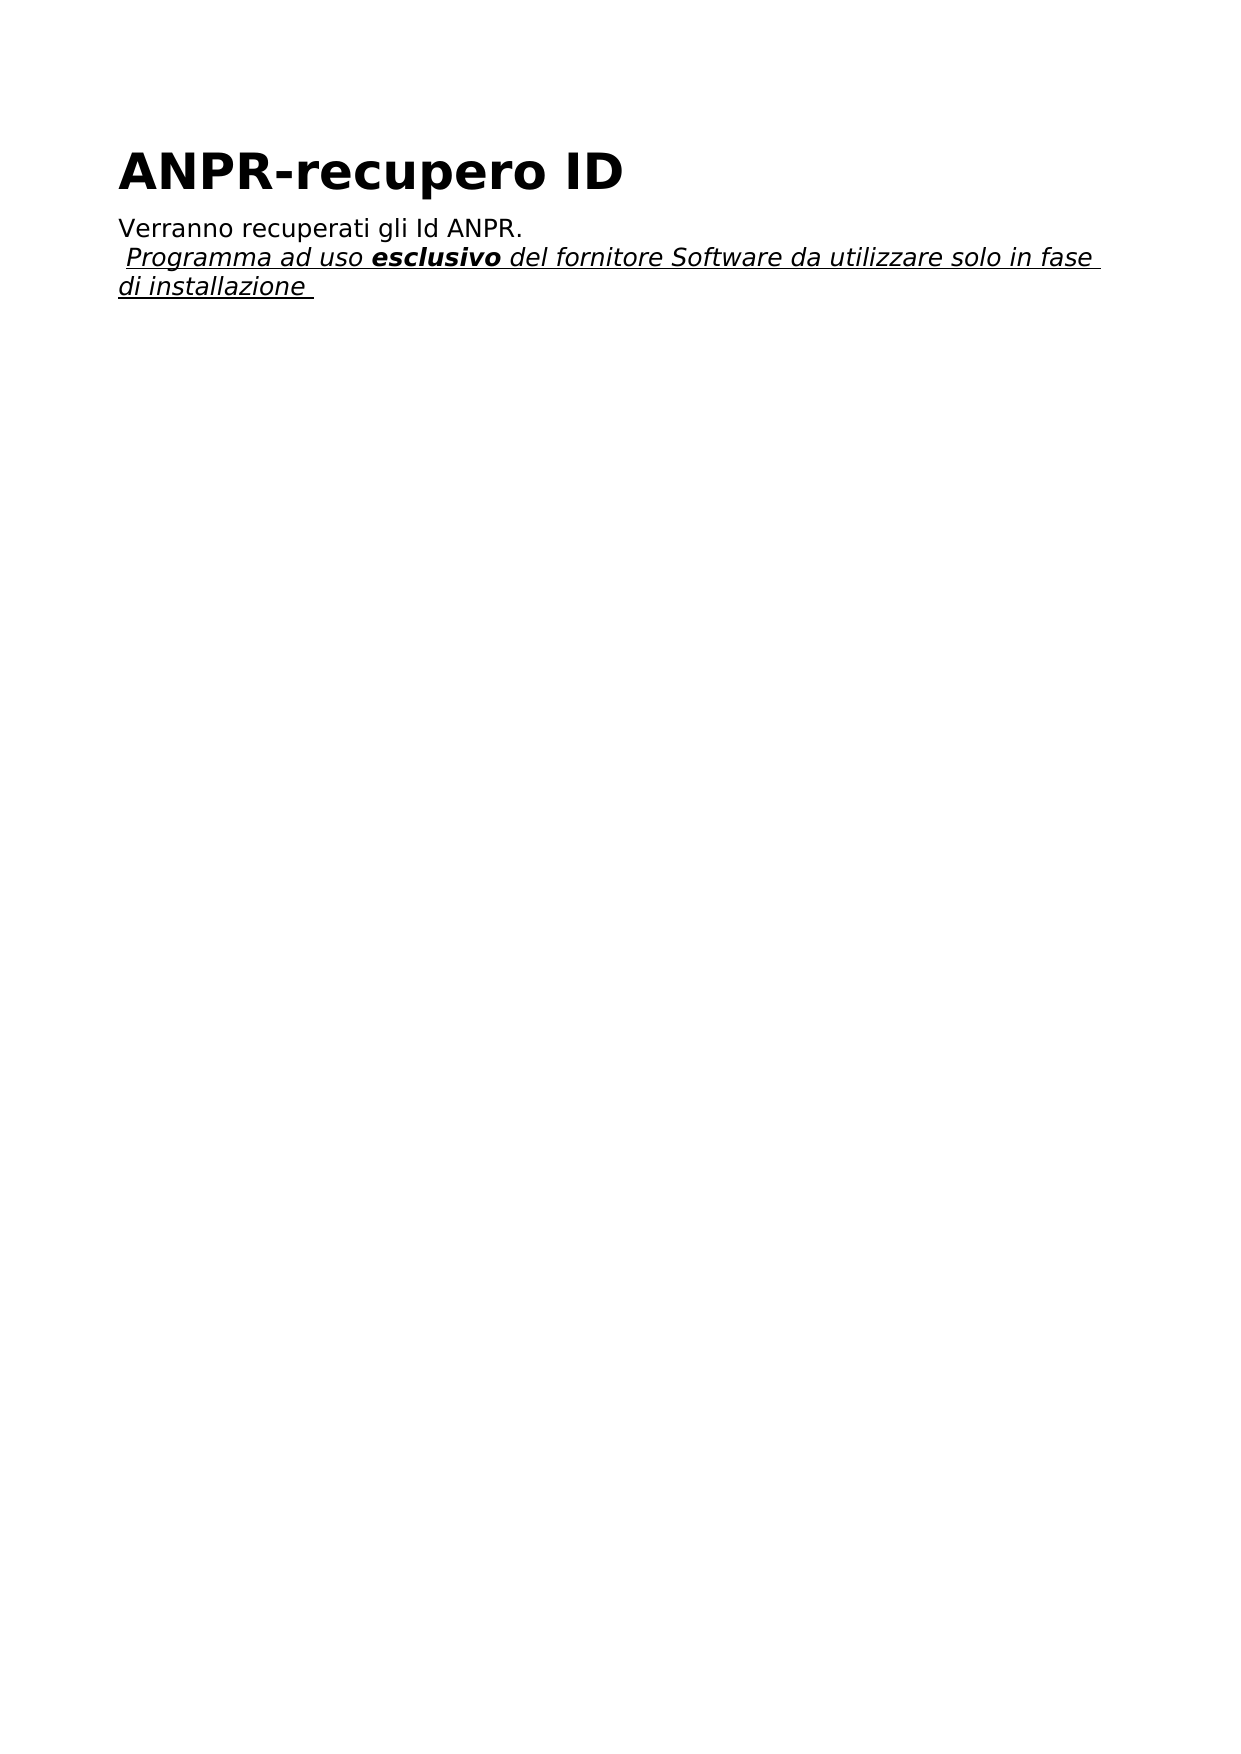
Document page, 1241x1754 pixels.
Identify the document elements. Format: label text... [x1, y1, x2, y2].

subtitle ANPR-recupero ID [118, 143, 1122, 201]
text Verranno recuperati gli Id ANPR. Programma ad uso esclusivo del fornitore Software da utilizzare solo in fase di installazione [118, 214, 1122, 301]
